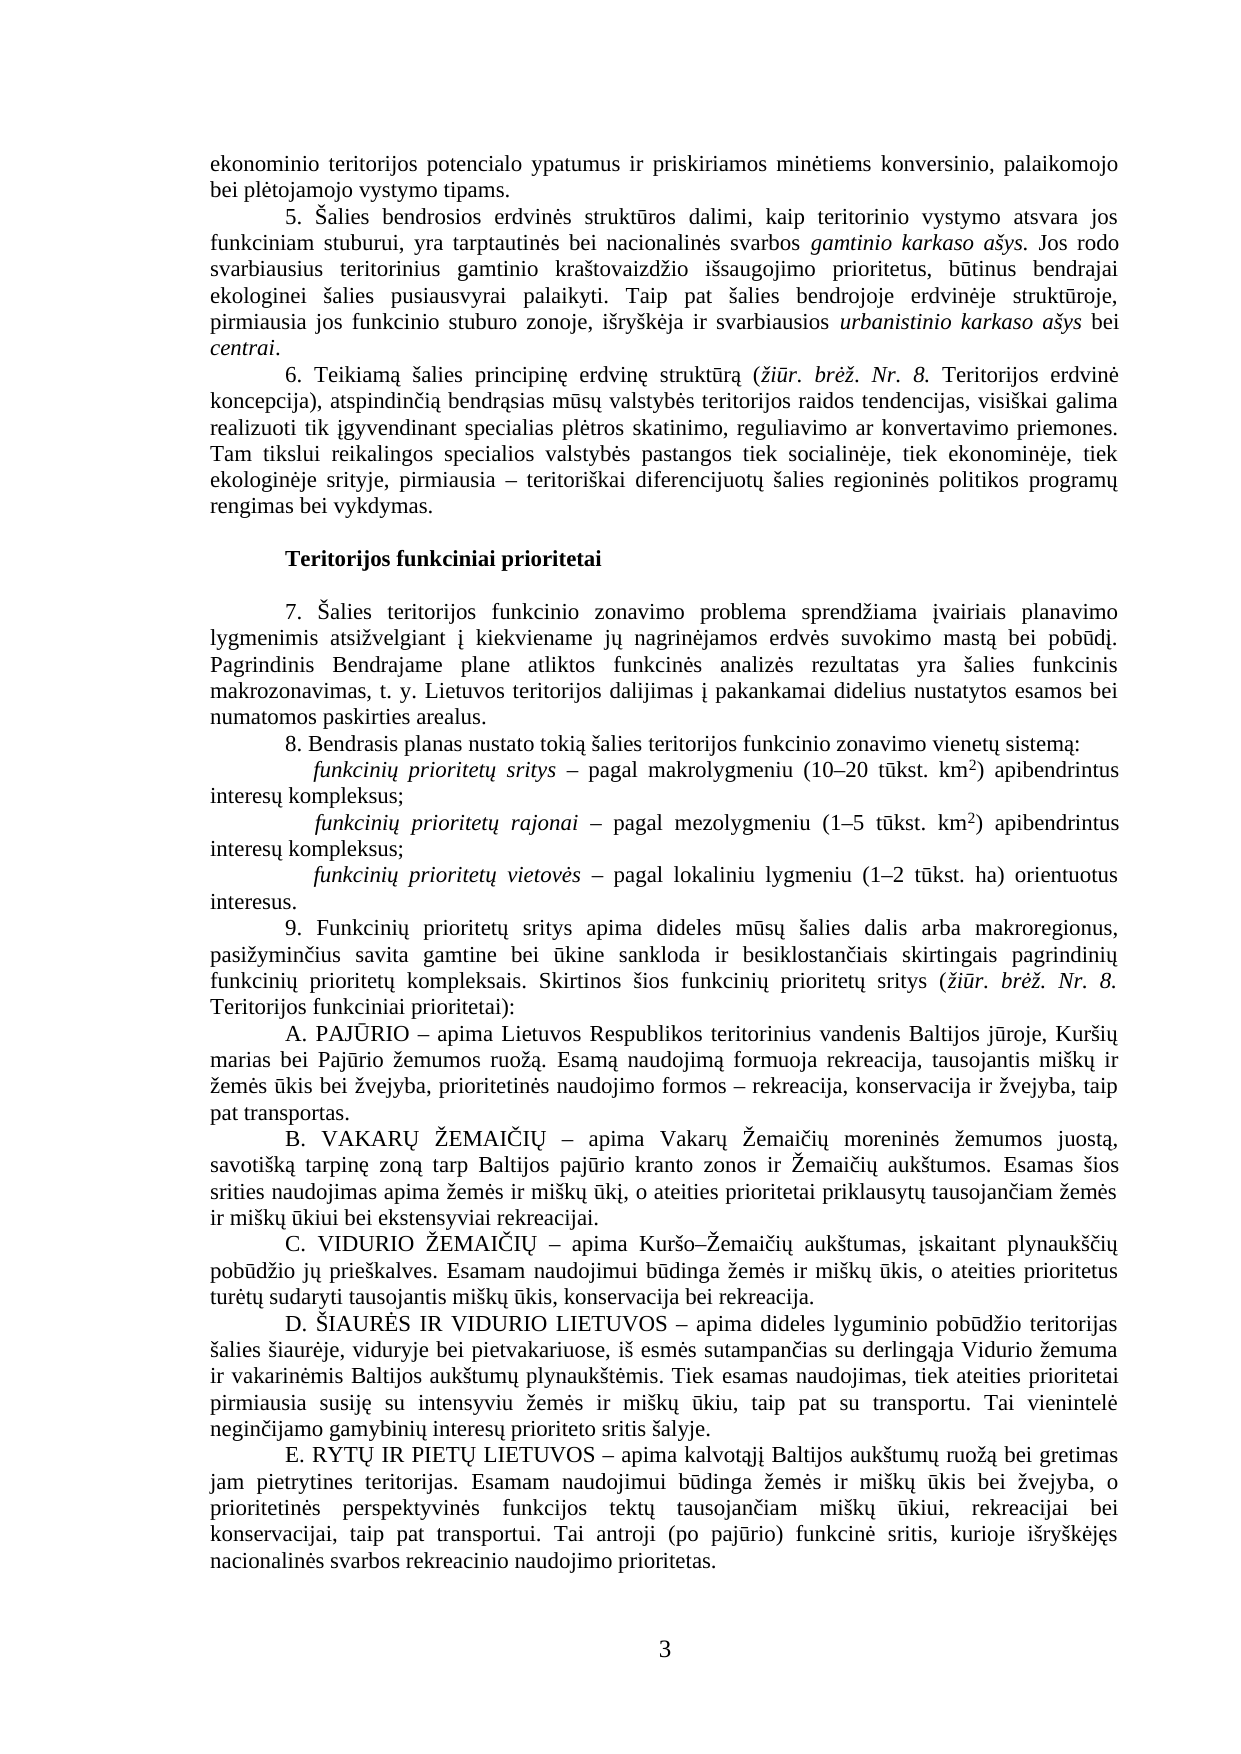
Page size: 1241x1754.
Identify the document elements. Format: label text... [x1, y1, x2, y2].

text C. VIDURIO ŽEMAIČIŲ – apima Kuršo–Žemaičių aukštumas, įskaitant plynaukščių pobūdžio jų prieškalves. Esamam naudojimui būdinga žemės ir miškų ūkis, o ateities prioritetus turėtų sudaryti tausojantis miškų ūkis, konservacija bei rekreacija. [210, 1231, 1119, 1309]
text E. RYTŲ IR PIETŲ LIETUVOS – apima kalvotąjį Baltijos aukštumų ruožą bei gretimas jam pietrytines teritorijas. Esamam naudojimui būdinga žemės ir miškų ūkis bei žvejyba, o prioritetinės perspektyvinės funkcijos tektų tausojančiam miškų ūkiui, rekreacijai bei konservacijai, taip pat transportui. Tai antroji (po pajūrio) funkcinė sritis, kurioje išryškėjęs nacionalinės svarbos rekreacinio naudojimo prioritetas. [210, 1441, 1119, 1573]
text  funkcinių prioritetų rajonai – pagal mezolygmeniu (1–5 tūkst. km2) apibendrintus interesų kompleksus; [210, 809, 1119, 862]
text A. PAJŪRIO – apima Lietuvos Respublikos teritorinius vandenis Baltijos jūroje, Kuršių marias bei Pajūrio žemumos ruožą. Esamą naudojimą formuoja rekreacija, tausojantis miškų ir žemės ūkis bei žvejyba, prioritetinės naudojimo formos – rekreacija, konservacija ir žvejyba, taip pat transportas. [210, 1020, 1119, 1125]
text ekonominio teritorijos potencialo ypatumus ir priskiriamos minėtiems konversinio, palaikomojo bei plėtojamojo vystymo tipams. [210, 150, 1119, 203]
text Teritorijos funkciniai prioritetai [210, 545, 1119, 572]
text  funkcinių prioritetų sritys – pagal makrolygmeniu (10–20 tūkst. km2) apibendrintus interesų kompleksus; [210, 756, 1119, 809]
text B. VAKARŲ ŽEMAIČIŲ – apima Vakarų Žemaičių moreninės žemumos juostą, savotišką tarpinę zoną tarp Baltijos pajūrio kranto zonos ir Žemaičių aukštumos. Esamas šios srities naudojimas apima žemės ir miškų ūkį, o ateities prioritetai priklausytų tausojančiam žemės ir miškų ūkiui bei ekstensyviai rekreacijai. [210, 1125, 1119, 1231]
text 7. Šalies teritorijos funkcinio zonavimo problema sprendžiama įvairiais planavimo lygmenimis atsižvelgiant į kiekviename jų nagrinėjamos erdvės suvokimo mastą bei pobūdį. Pagrindinis Bendrajame plane atliktos funkcinės analizės rezultatas yra šalies funkcinis makrozonavimas, t. y. Lietuvos teritorijos dalijimas į pakankamai didelius nustatytos esamos bei numatomos paskirties arealus. [210, 598, 1119, 730]
text 5. Šalies bendrosios erdvinės struktūros dalimi, kaip teritorinio vystymo atsvara jos funkciniam stuburui, yra tarptautinės bei nacionalinės svarbos gamtinio karkaso ašys. Jos rodo svarbiausius teritorinius gamtinio kraštovaizdžio išsaugojimo prioritetus, būtinus bendrajai ekologinei šalies pusiausvyrai palaikyti. Taip pat šalies bendrojoje erdvinėje struktūroje, pirmiausia jos funkcinio stuburo zonoje, išryškėja ir svarbiausios urbanistinio karkaso ašys bei centrai. [210, 203, 1119, 361]
text D. ŠIAURĖS IR VIDURIO LIETUVOS – apima dideles lyguminio pobūdžio teritorijas šalies šiaurėje, viduryje bei pietvakariuose, iš esmės sutampančias su derlingąja Vidurio žemuma ir vakarinėmis Baltijos aukštumų plynaukštėmis. Tiek esamas naudojimas, tiek ateities prioritetai pirmiausia susiję su intensyviu žemės ir miškų ūkiu, taip pat su transportu. Tai vienintelė neginčijamo gamybinių interesų prioriteto sritis šalyje. [210, 1309, 1119, 1441]
text 8. Bendrasis planas nustato tokią šalies teritorijos funkcinio zonavimo vienetų sistemą: [210, 730, 1119, 756]
text  funkcinių prioritetų vietovės – pagal lokaliniu lygmeniu (1–2 tūkst. ha) orientuotus interesus. [210, 862, 1119, 914]
text 6. Teikiamą šalies principinę erdvinę struktūrą (žiūr. brėž. Nr. 8. Teritorijos erdvinė koncepcija), atspindinčią bendrąsias mūsų valstybės teritorijos raidos tendencijas, visiškai galima realizuoti tik įgyvendinant specialias plėtros skatinimo, reguliavimo ar konvertavimo priemones. Tam tikslui reikalingos specialios valstybės pastangos tiek socialinėje, tiek ekonominėje, tiek ekologinėje srityje, pirmiausia – teritoriškai diferencijuotų šalies regioninės politikos programų rengimas bei vykdymas. [210, 361, 1119, 519]
text 9. Funkcinių prioritetų sritys apima dideles mūsų šalies dalis arba makroregionus, pasižyminčius savita gamtine bei ūkine sankloda ir besiklostančiais skirtingais pagrindinių funkcinių prioritetų kompleksais. Skirtinos šios funkcinių prioritetų sritys (žiūr. brėž. Nr. 8. Teritorijos funkciniai prioritetai): [210, 914, 1119, 1020]
